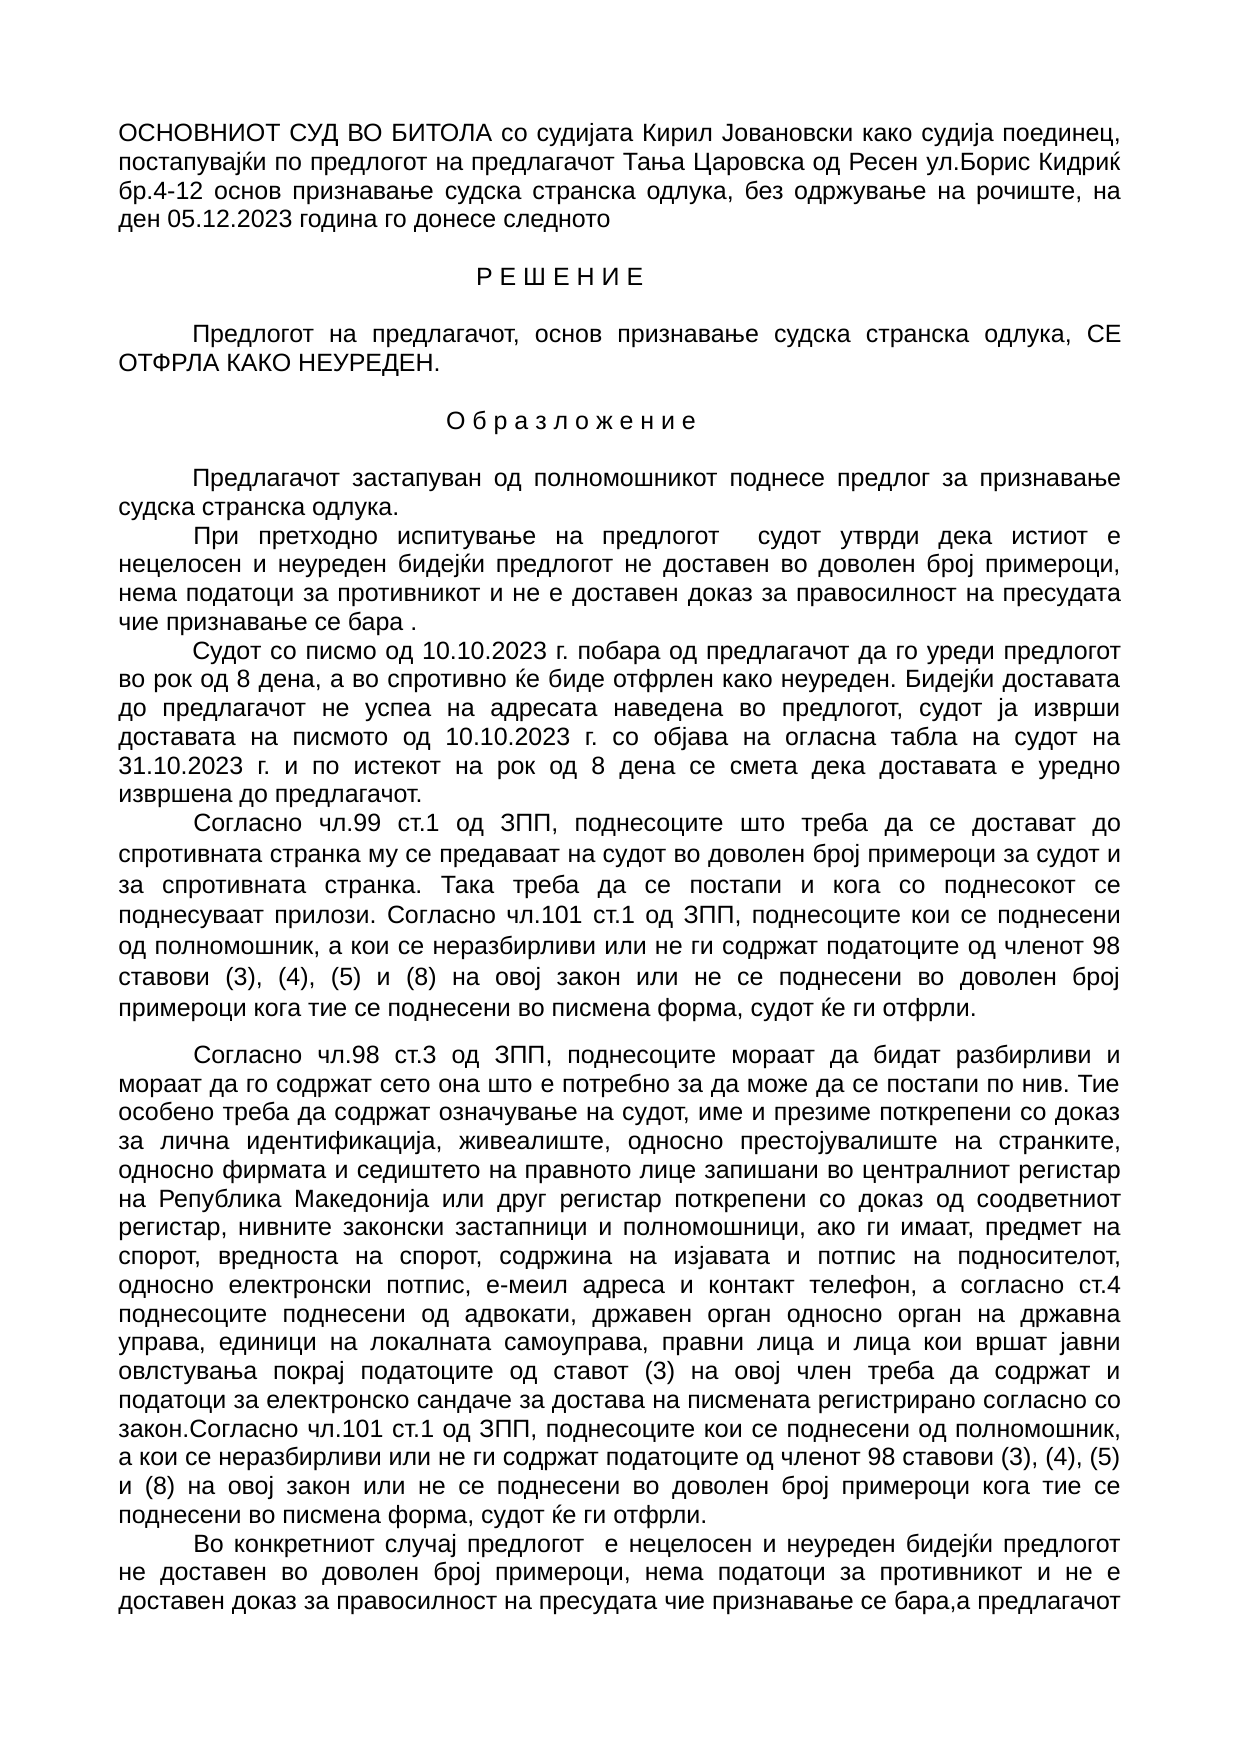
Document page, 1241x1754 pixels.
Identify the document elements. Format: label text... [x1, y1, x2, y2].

text Согласно чл.99 ст.1 од ЗПП, поднесоците што треба да се достават до спротивната странка му се предаваат на судот во доволен број примероци за судот и за спротивната странка. Така треба да се постапи и кога со поднесокот се поднесуваат прилози. Согласно чл.101 ст.1 од ЗПП, поднесоците кои се поднесени од полномошник, а кои се неразбирливи или не ги содржат податоците од членот 98 ставови (3), (4), (5) и (8) на овој закон или не се поднесени во доволен број примероци кога тие се поднесени во писмена форма, судот ќе ги отфрли. [118, 808, 1122, 1021]
text При претходно испитување на предлогот судот утврди дека истиот е нецелосен и неуреден бидејќи предлогот не доставен во доволен број примероци, нема податоци за противникот и не е доставен доказ за правосилност на пресудата чие признавање се бара . [118, 521, 1122, 636]
text Судот со писмо од 10.10.2023 г. побара од предлагачот да го уреди предлогот во рок од 8 дена, а во спротивно ќе биде отфрлен како неуреден. Бидејќи доставата до предлагачот не успеа на адресата наведена во предлогот, судот ја изврши доставата на писмото од 10.10.2023 г. со објава на огласна табла на судот на 31.10.2023 г. и по истекот на рок од 8 дена се смета дека доставата е уредно извршена до предлагачот. [118, 636, 1122, 808]
text Предлагачот застапуван од полномошникот поднесе предлог за признавање судска странска одлука. [118, 463, 1122, 521]
text Во конкретниот случај предлогот е нецелосен и неуреден бидејќи предлогот не доставен во доволен број примероци, нема податоци за противникот и не е доставен доказ за правосилност на пресудата чие признавање се бара,а предлагачот [118, 1529, 1122, 1615]
text Р Е Ш Е Н И Е [118, 262, 1122, 291]
text Согласно чл.98 ст.3 од ЗПП, поднесоците мораат да бидат разбирливи и мораат да го содржат сето она што е потребно за да може да се постапи по нив. Тие особено треба да содржат означување на судот, име и презиме поткрепени со доказ за лична идентификација, живеалиште, односно престојувалиште на странките, односно фирмата и седиштето на правното лице запишани во централниот регистар на Република Македонија или друг регистар поткрепени со доказ од соодветниот регистар, нивните законски застапници и полномошници, ако ги имаат, предмет на спорот, вредноста на спорот, содржина на изјавата и потпис на подносителот, односно електронски потпис, е-меил адреса и контакт телефон, а согласно ст.4 поднесоците поднесени од адвокати, државен орган односно орган на државна управа, единици на локалната самоуправа, правни лица и лица кои вршат јавни овлстувања покрај податоците од ставот (3) на овој член треба да содржат и податоци за електронско сандаче за достава на писмената регистрирано согласно со закон.Согласно чл.101 ст.1 од ЗПП, поднесоците кои се поднесени од полномошник, а кои се неразбирливи или не ги содржат податоците од членот 98 ставови (3), (4), (5) и (8) на овој закон или не се поднесени во доволен број примероци кога тие се поднесени во писмена форма, судот ќе ги отфрли. [118, 1040, 1122, 1529]
text О б р а з л о ж е н и е [343, 406, 1122, 434]
text ОСНОВНИОТ СУД ВО БИТОЛА со судијата Кирил Јовановски како судија поединец, постапувајќи по предлогот на предлагачот Тања Царовска од Ресен ул.Борис Кидриќ бр.4-12 основ признавање судска странска одлука, без одржување на рочиште, на ден 05.12.2023 година го донесе следното [118, 118, 1122, 233]
text Предлогот на предлагачот, основ признавање судска странска одлука, СЕ ОТФРЛА КАКО НЕУРЕДЕН. [118, 319, 1122, 377]
